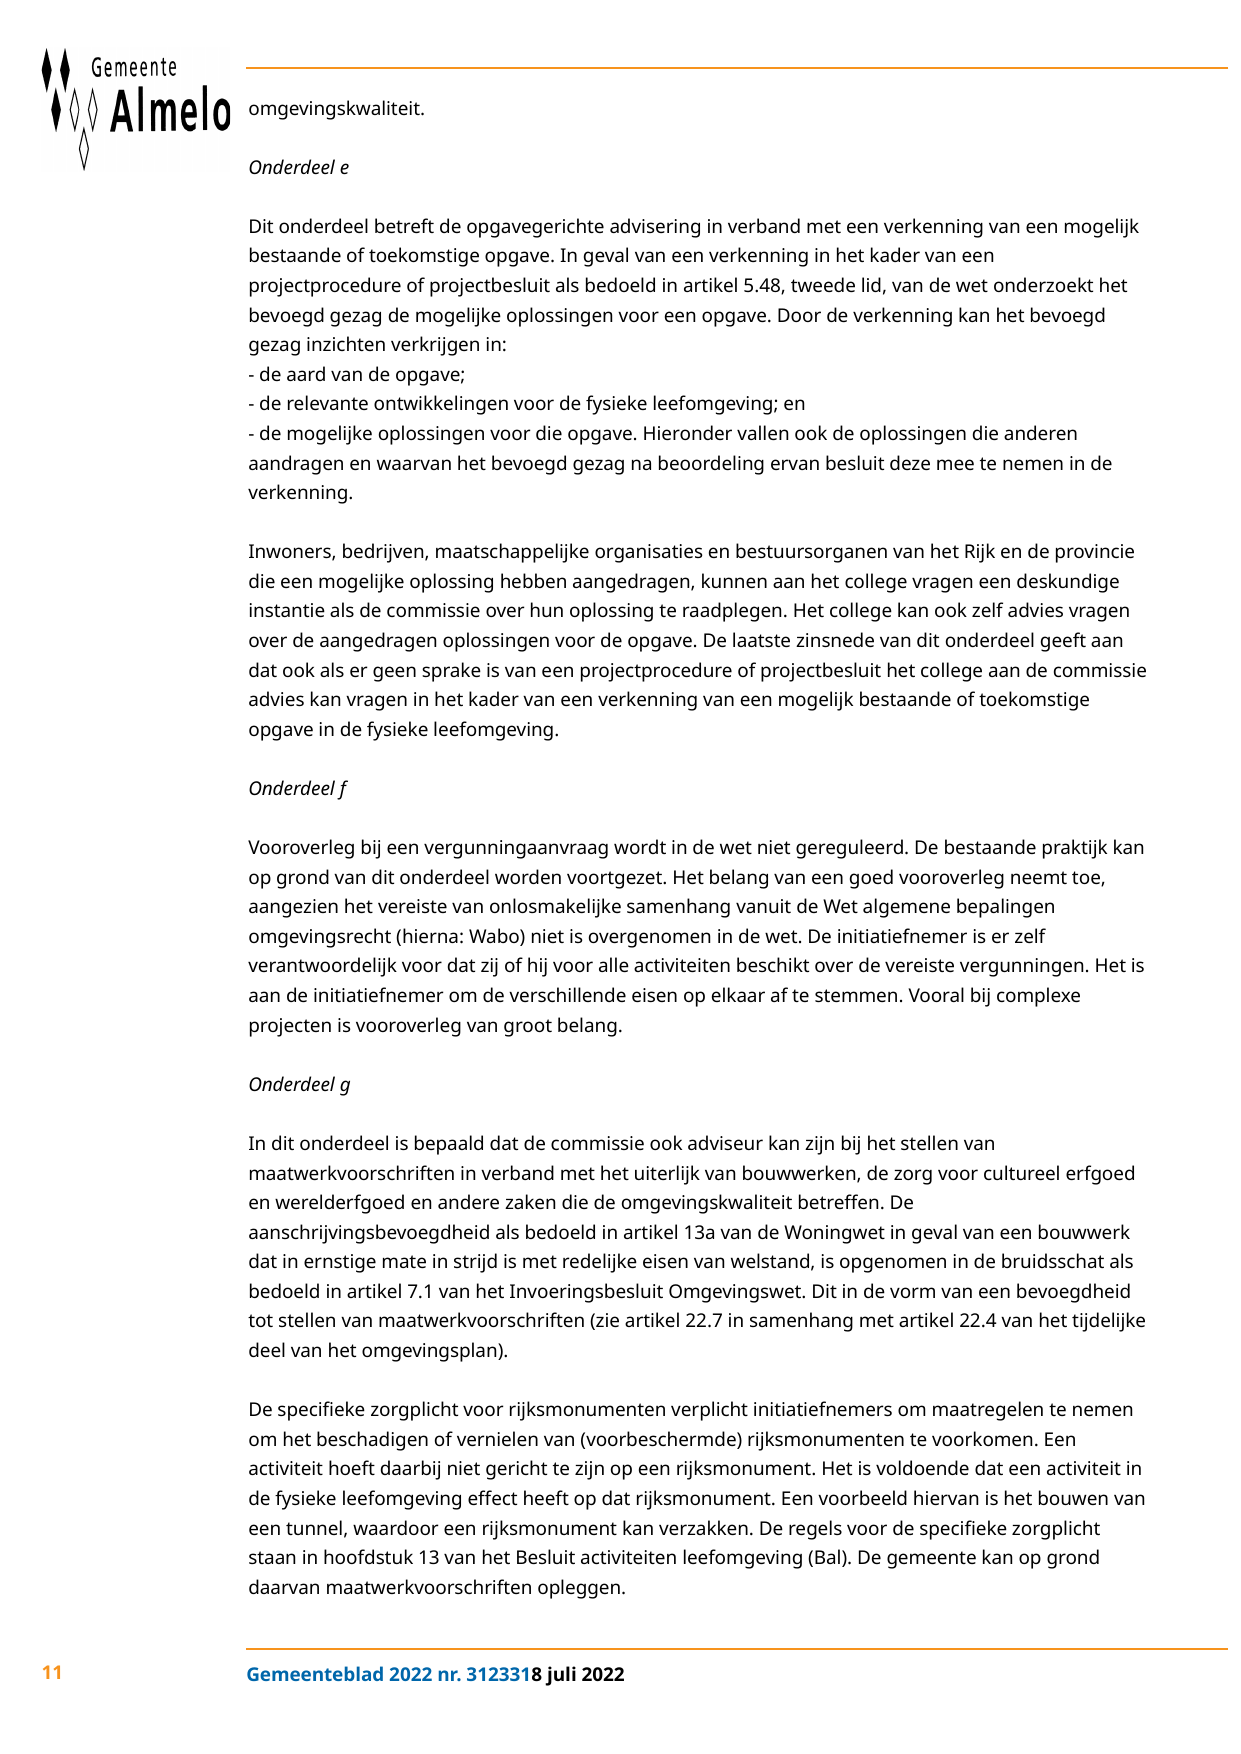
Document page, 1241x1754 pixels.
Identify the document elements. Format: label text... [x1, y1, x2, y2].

text - de aard van de opgave; [248, 361, 1152, 387]
text Onderdeel g [248, 1071, 1152, 1097]
text - de mogelijke oplossingen voor die opgave. Hieronder vallen ook de oplossingen die anderen aandragen en waarvan het bevoegd gezag na beoordeling ervan besluit deze mee te nemen in de verkenning. [248, 420, 1152, 505]
text Onderdeel f [248, 775, 1152, 801]
text - de relevante ontwikkelingen voor de fysieke leefomgeving; en [248, 391, 1152, 416]
text omgevingskwaliteit. [248, 95, 1152, 121]
text De specifieke zorgplicht voor rijksmonumenten verplicht initiatiefnemers om maatregelen te nemen om het beschadigen of vernielen van (voorbeschermde) rijksmonumenten te voorkomen. Een activiteit hoeft daarbij niet gericht te zijn op een rijksmonument. Het is voldoende dat een activiteit in de fysieke leefomgeving effect heeft op dat rijksmonument. Een voorbeeld hiervan is het bouwen van een tunnel, waardoor een rijksmonument kan verzakken. De regels voor de specifieke zorgplicht staan in hoofdstuk 13 van het Besluit activiteiten leefomgeving (Bal). De gemeente kan op grond daarvan maatwerkvoorschriften opleggen. [248, 1396, 1152, 1600]
text Vooroverleg bij een vergunningaanvraag wordt in de wet niet gereguleerd. De bestaande praktijk kan op grond van dit onderdeel worden voortgezet. Het belang van een goed vooroverleg neemt toe, aangezien het vereiste van onlosmakelijke samenhang vanuit de Wet algemene bepalingen omgevingsrecht (hierna: Wabo) niet is overgenomen in de wet. De initiatiefnemer is er zelf verantwoordelijk voor dat zij of hij voor alle activiteiten beschikt over de vereiste vergunningen. Het is aan de initiatiefnemer om de verschillende eisen op elkaar af te stemmen. Vooral bij complexe projecten is vooroverleg van groot belang. [248, 834, 1152, 1038]
text Dit onderdeel betreft de opgavegerichte advisering in verband met een verkenning van een mogelijk bestaande of toekomstige opgave. In geval van een verkenning in het kader van een projectprocedure of projectbesluit als bedoeld in artikel 5.48, tweede lid, van de wet onderzoekt het bevoegd gezag de mogelijke oplossingen voor een opgave. Door de verkenning kan het bevoegd gezag inzichten verkrijgen in: [248, 213, 1152, 357]
text In dit onderdeel is bepaald dat de commissie ook adviseur kan zijn bij het stellen van maatwerkvoorschriften in verband met het uiterlijk van bouwwerken, de zorg voor cultureel erfgoed en werelderfgoed en andere zaken die de omgevingskwaliteit betreffen. De aanschrijvingsbevoegdheid als bedoeld in artikel 13a van de Woningwet in geval van een bouwwerk dat in ernstige mate in strijd is met redelijke eisen van welstand, is opgenomen in de bruidsschat als bedoeld in artikel 7.1 van het Invoeringsbesluit Omgevingswet. Dit in de vorm van een bevoegdheid tot stellen van maatwerkvoorschriften (zie artikel 22.7 in samenhang met artikel 22.4 van het tijdelijke deel van het omgevingsplan). [248, 1130, 1152, 1363]
picture [41, 47, 231, 172]
text Inwoners, bedrijven, maatschappelijke organisaties en bestuursorganen van het Rijk en de provincie die een mogelijke oplossing hebben aangedragen, kunnen aan het college vragen een deskundige instantie als de commissie over hun oplossing te raadplegen. Het college kan ook zelf advies vragen over de aangedragen oplossingen voor de opgave. De laatste zinsnede van dit onderdeel geeft aan dat ook als er geen sprake is van een projectprocedure of projectbesluit het college aan de commissie advies kan vragen in het kader van een verkenning van een mogelijk bestaande of toekomstige opgave in de fysieke leefomgeving. [248, 538, 1152, 742]
text Onderdeel e [248, 154, 1152, 180]
